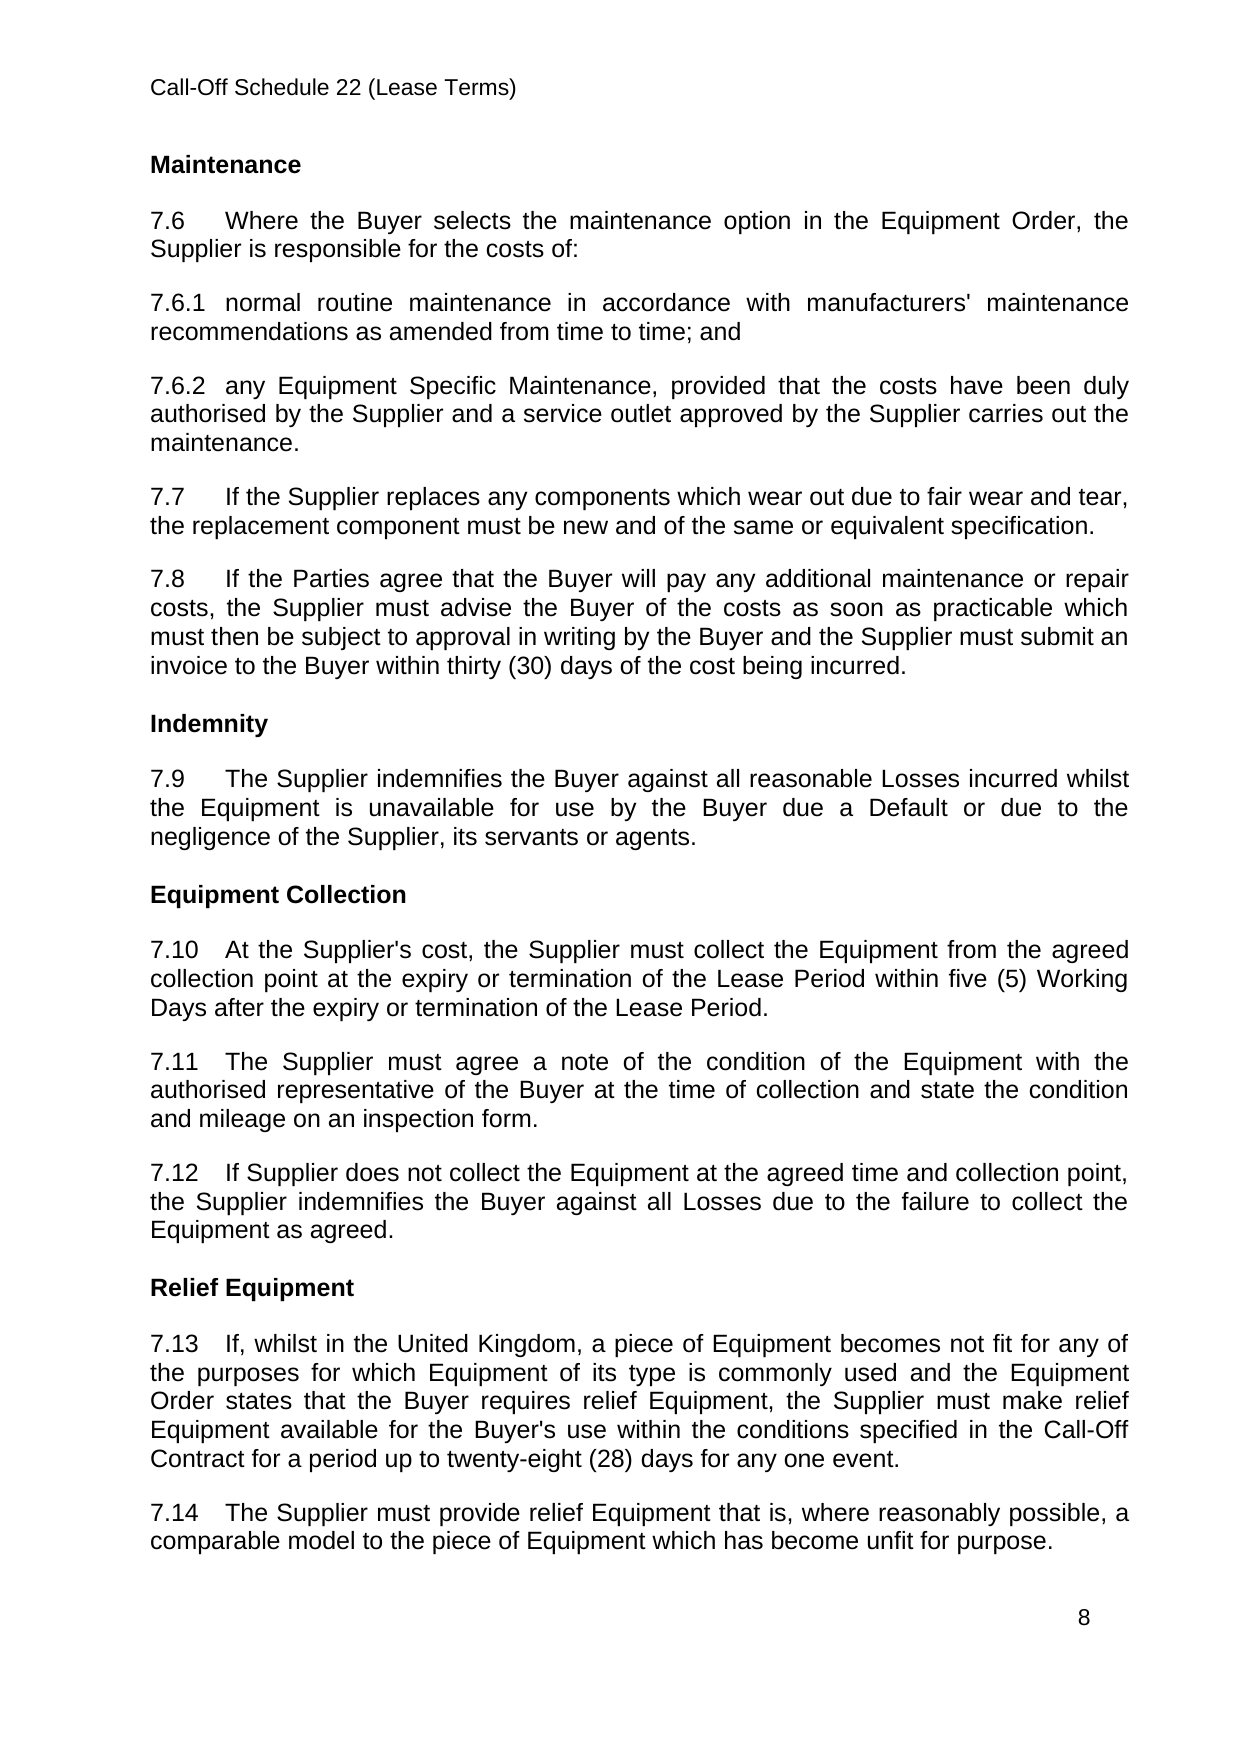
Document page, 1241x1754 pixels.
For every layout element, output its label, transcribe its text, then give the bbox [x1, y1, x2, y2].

list normal routine maintenance in accordance with manufacturers' maintenance recommendations as amended from time to time; and [150, 288, 1131, 346]
list At the Supplier's cost, the Supplier must collect the Equipment from the agreed collection point at the expiry or termination of the Lease Period within five (5) Working Days after the expiry or termination of the Lease Period. [150, 935, 1131, 1021]
list The Supplier must provide relief Equipment that is, where reasonably possible, a comparable model to the piece of Equipment which has become unfit for purpose. [150, 1497, 1131, 1555]
subtitle Equipment Collection [150, 879, 1090, 908]
list If Supplier does not collect the Equipment at the agreed time and collection point, the Supplier indemnifies the Buyer against all Losses due to the failure to collect the Equipment as agreed. [150, 1158, 1131, 1244]
subtitle Relief Equipment [150, 1273, 1090, 1302]
subtitle Indemnity [150, 708, 1090, 737]
list If the Supplier replaces any components which wear out due to fair wear and tear, the replacement component must be new and of the same or equivalent specification. [150, 482, 1131, 539]
list If the Parties agree that the Buyer will pay any additional maintenance or repair costs, the Supplier must advise the Buyer of the costs as soon as practicable which must then be subject to approval in writing by the Buyer and the Supplier must submit an invoice to the Buyer within thirty (30) days of the cost being incurred. [150, 564, 1131, 679]
subtitle Maintenance [150, 150, 1090, 179]
list Where the Buyer selects the maintenance option in the Equipment Order, the Supplier is responsible for the costs of: [150, 206, 1131, 263]
list The Supplier indemnifies the Buyer against all reasonable Losses incurred whilst the Equipment is unavailable for use by the Buyer due a Default or due to the negligence of the Supplier, its servants or agents. [150, 764, 1131, 850]
list The Supplier must agree a note of the condition of the Equipment with the authorised representative of the Buyer at the time of collection and state the condition and mileage on an inspection form. [150, 1046, 1131, 1133]
list If, whilst in the United Kingdom, a piece of Equipment becomes not fit for any of the purposes for which Equipment of its type is commonly used and the Equipment Order states that the Buyer requires relief Equipment, the Supplier must make relief Equipment available for the Buyer's use within the conditions specified in the Call-Off Contract for a period up to twenty-eight (28) days for any one event. [150, 1329, 1131, 1472]
list any Equipment Specific Maintenance, provided that the costs have been duly authorised by the Supplier and a service outlet approved by the Supplier carries out the maintenance. [150, 371, 1131, 457]
